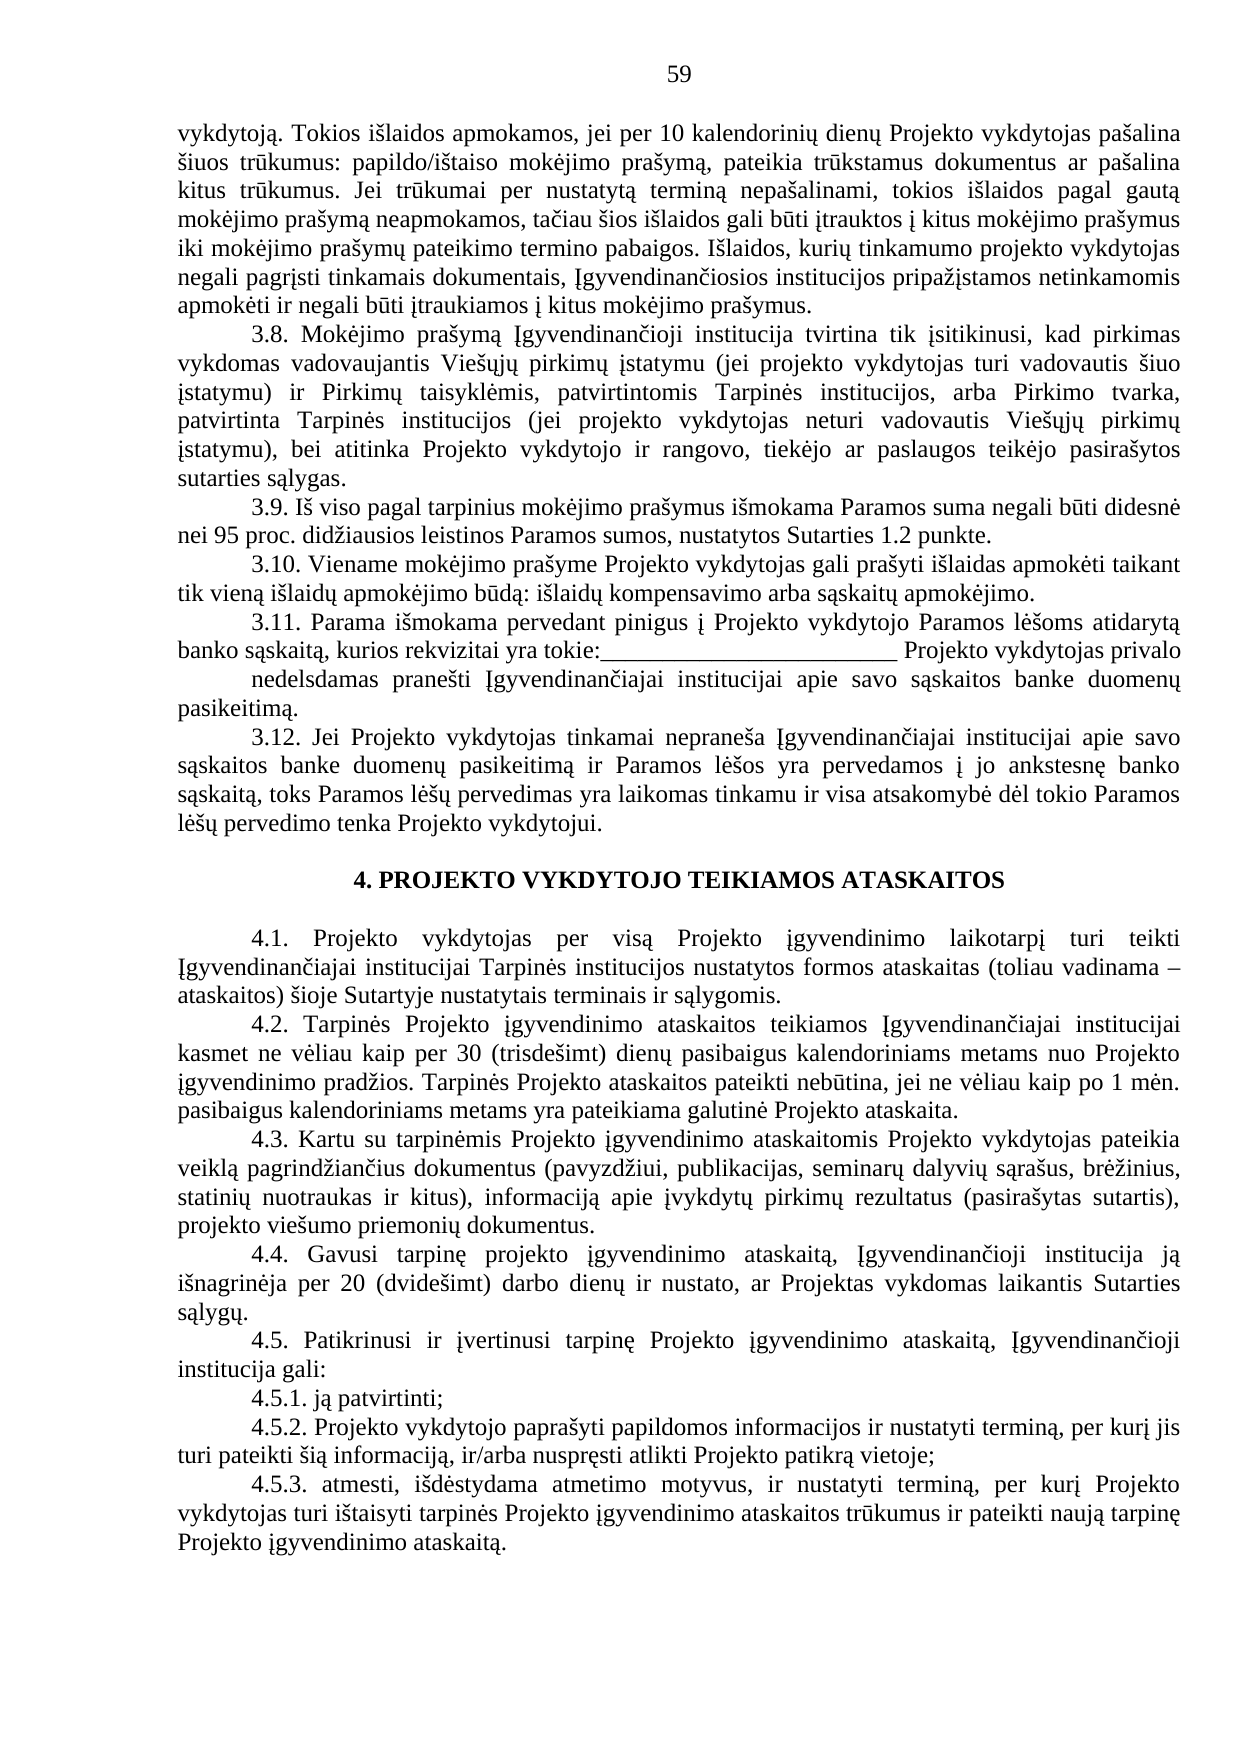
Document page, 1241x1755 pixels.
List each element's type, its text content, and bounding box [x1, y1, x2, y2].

text 4.1. Projekto vykdytojas per visą Projekto įgyvendinimo laikotarpį turi teikti Įgyvendinančiajai institucijai Tarpinės institucijos nustatytos formos ataskaitas (toliau vadinama – ataskaitos) šioje Sutartyje nustatytais terminais ir sąlygomis. [177, 923, 1181, 1009]
text 4.3. Kartu su tarpinėmis Projekto įgyvendinimo ataskaitomis Projekto vykdytojas pateikia veiklą pagrindžiančius dokumentus (pavyzdžiui, publikacijas, seminarų dalyvių sąrašus, brėžinius, statinių nuotraukas ir kitus), informaciją apie įvykdytų pirkimų rezultatus (pasirašytas sutartis), projekto viešumo priemonių dokumentus. [177, 1124, 1181, 1239]
text 4. PROJEKTO VYKDYTOJO TEIKIAMOS ATASKAITOS [177, 866, 1181, 894]
text 3.11. Parama išmokama pervedant pinigus į Projekto vykdytojo Paramos lėšoms atidarytą banko sąskaitą, kurios rekvizitai yra tokie: Projekto vykdytojas privalo [177, 607, 1181, 664]
text 3.10. Viename mokėjimo prašyme Projekto vykdytojas gali prašyti išlaidas apmokėti taikant tik vieną išlaidų apmokėjimo būdą: išlaidų kompensavimo arba sąskaitų apmokėjimo. [177, 549, 1181, 607]
text 4.5.3. atmesti, išdėstydama atmetimo motyvus, ir nustatyti terminą, per kurį Projekto vykdytojas turi ištaisyti tarpinės Projekto įgyvendinimo ataskaitos trūkumus ir pateikti naują tarpinę Projekto įgyvendinimo ataskaitą. [177, 1469, 1181, 1556]
text 4.4. Gavusi tarpinę projekto įgyvendinimo ataskaitą, Įgyvendinančioji institucija ją išnagrinėja per 20 (dvidešimt) darbo dienų ir nustato, ar Projektas vykdomas laikantis Sutarties sąlygų. [177, 1239, 1181, 1326]
text 4.5.1. ją patvirtinti; [177, 1383, 1181, 1412]
text 4.2. Tarpinės Projekto įgyvendinimo ataskaitos teikiamos Įgyvendinančiajai institucijai kasmet ne vėliau kaip per 30 (trisdešimt) dienų pasibaigus kalendoriniams metams nuo Projekto įgyvendinimo pradžios. Tarpinės Projekto ataskaitos pateikti nebūtina, jei ne vėliau kaip po 1 mėn. pasibaigus kalendoriniams metams yra pateikiama galutinė Projekto ataskaita. [177, 1009, 1181, 1124]
text 3.9. Iš viso pagal tarpinius mokėjimo prašymus išmokama Paramos suma negali būti didesnė nei 95 proc. didžiausios leistinos Paramos sumos, nustatytos Sutarties 1.2 punkte. [177, 492, 1181, 549]
text nedelsdamas pranešti Įgyvendinančiajai institucijai apie savo sąskaitos banke duomenų pasikeitimą. [177, 664, 1181, 722]
text 3.12. Jei Projekto vykdytojas tinkamai nepraneša Įgyvendinančiajai institucijai apie savo sąskaitos banke duomenų pasikeitimą ir Paramos lėšos yra pervedamos į jo ankstesnę banko sąskaitą, toks Paramos lėšų pervedimas yra laikomas tinkamu ir visa atsakomybė dėl tokio Paramos lėšų pervedimo tenka Projekto vykdytojui. [177, 722, 1181, 837]
text 3.8. Mokėjimo prašymą Įgyvendinančioji institucija tvirtina tik įsitikinusi, kad pirkimas vykdomas vadovaujantis Viešųjų pirkimų įstatymu (jei projekto vykdytojas turi vadovautis šiuo įstatymu) ir Pirkimų taisyklėmis, patvirtintomis Tarpinės institucijos, arba Pirkimo tvarka, patvirtinta Tarpinės institucijos (jei projekto vykdytojas neturi vadovautis Viešųjų pirkimų įstatymu), bei atitinka Projekto vykdytojo ir rangovo, tiekėjo ar paslaugos teikėjo pasirašytos sutarties sąlygas. [177, 319, 1181, 492]
text 4.5. Patikrinusi ir įvertinusi tarpinę Projekto įgyvendinimo ataskaitą, Įgyvendinančioji institucija gali: [177, 1326, 1181, 1383]
text vykdytoją. Tokios išlaidos apmokamos, jei per 10 kalendorinių dienų Projekto vykdytojas pašalina šiuos trūkumus: papildo/ištaiso mokėjimo prašymą, pateikia trūkstamus dokumentus ar pašalina kitus trūkumus. Jei trūkumai per nustatytą terminą nepašalinami, tokios išlaidos pagal gautą mokėjimo prašymą neapmokamos, tačiau šios išlaidos gali būti įtrauktos į kitus mokėjimo prašymus iki mokėjimo prašymų pateikimo termino pabaigos. Išlaidos, kurių tinkamumo projekto vykdytojas negali pagrįsti tinkamais dokumentais, Įgyvendinančiosios institucijos pripažįstamos netinkamomis apmokėti ir negali būti įtraukiamos į kitus mokėjimo prašymus. [177, 118, 1181, 319]
text 4.5.2. Projekto vykdytojo paprašyti papildomos informacijos ir nustatyti terminą, per kurį jis turi pateikti šią informaciją, ir/arba nuspręsti atlikti Projekto patikrą vietoje; [177, 1412, 1181, 1469]
